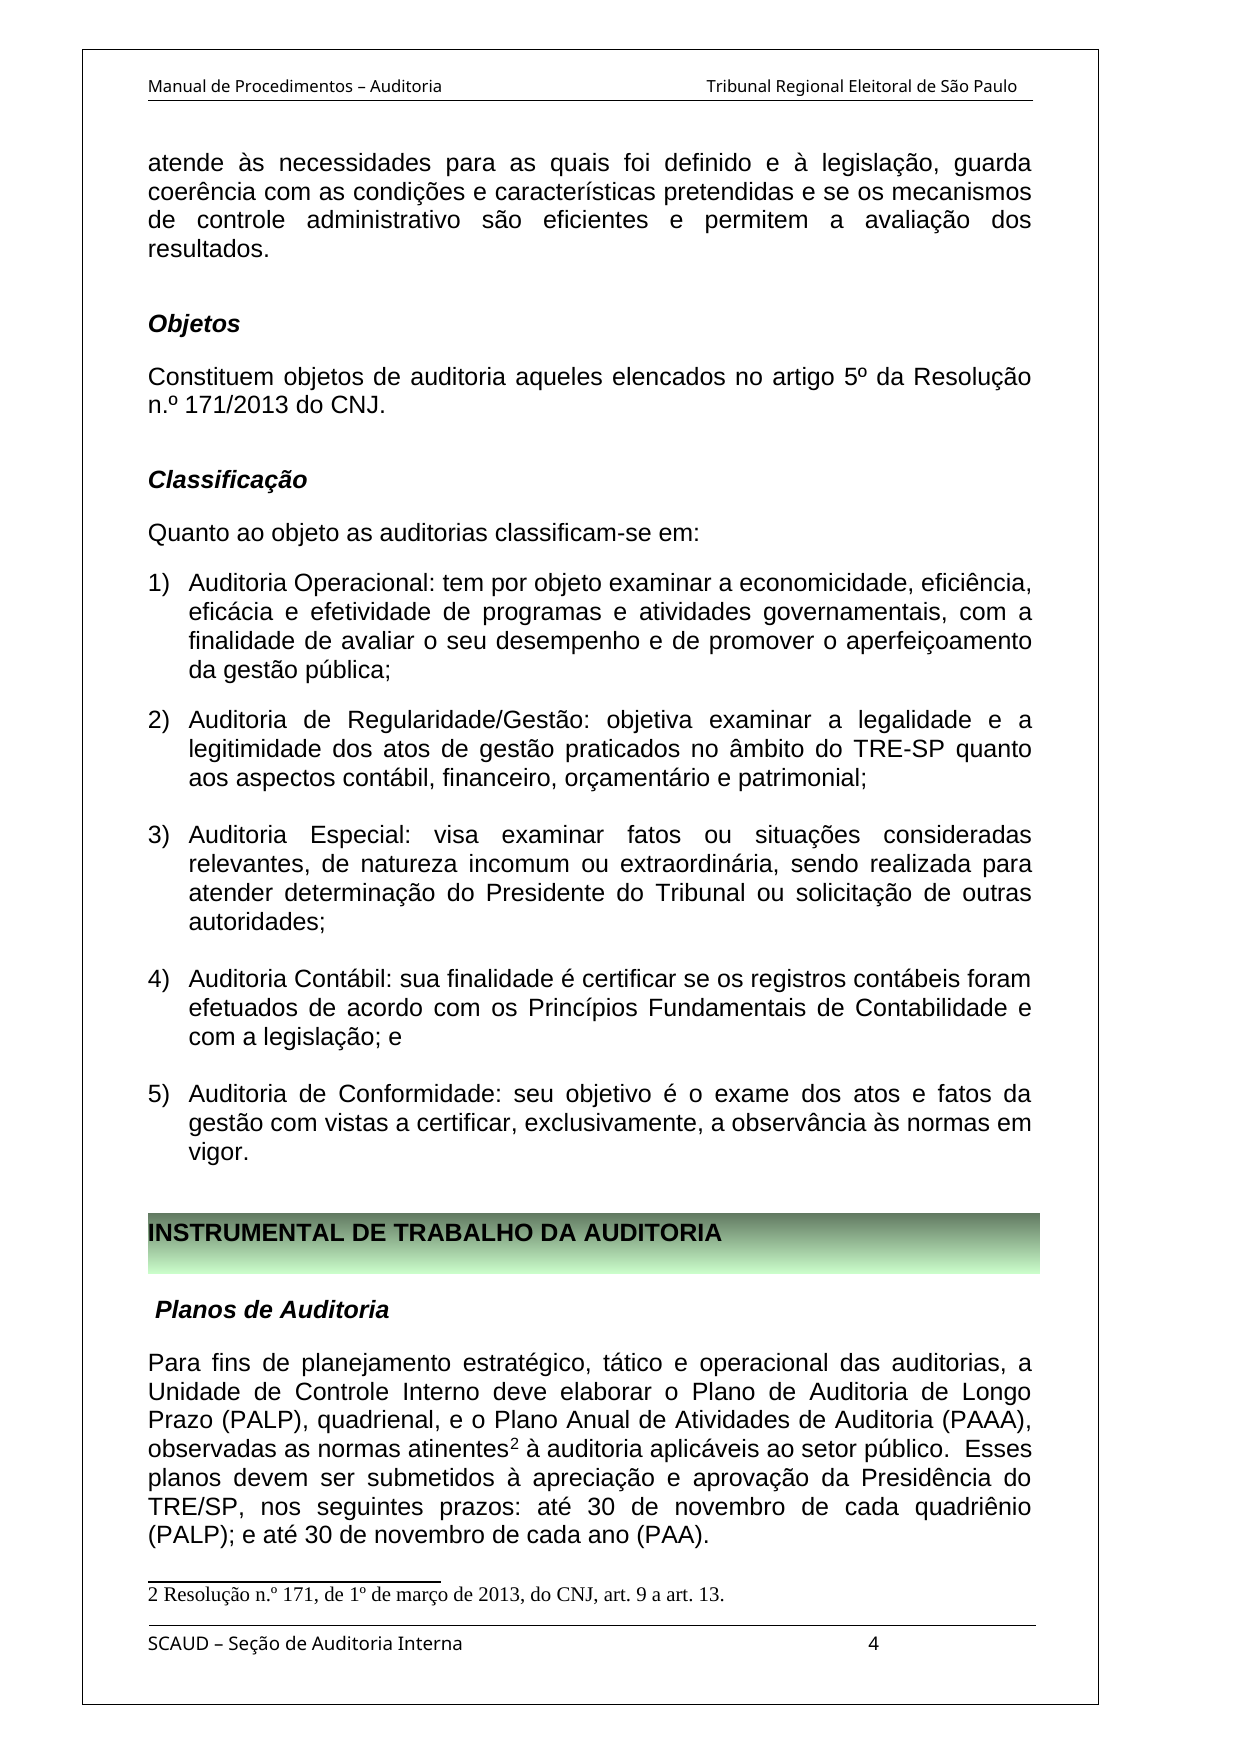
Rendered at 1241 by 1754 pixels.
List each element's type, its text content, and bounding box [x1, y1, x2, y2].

text Quanto ao objeto as auditorias classificam-se em: [148, 518, 1033, 546]
text Constituem objetos de auditoria aqueles elencados no artigo 5º da Resolução n.º 171/2013 do CNJ. [148, 361, 1033, 419]
subtitle Planos de Auditoria [148, 1295, 1033, 1324]
list Auditoria Operacional: tem por objeto examinar a economicidade, eficiência, eficácia e efetividade de programas e atividades governamentais, com a finalidade de avaliar o seu desempenho e de promover o aperfeiçoamento da gestão pública; [148, 568, 1033, 683]
text atende às necessidades para as quais foi definido e à legislação, guarda coerência com as condições e características pretendidas e se os mecanismos de controle administrativo são eficientes e permitem a avaliação dos resultados. [148, 148, 1033, 263]
list Auditoria Especial: visa examinar fatos ou situações consideradas relevantes, de natureza incomum ou extraordinária, sendo realizada para atender determinação do Presidente do Tribunal ou solicitação de outras autoridades; [148, 820, 1033, 935]
subtitle Objetos [148, 309, 1033, 337]
list Auditoria Contábil: sua finalidade é certificar se os registros contábeis foram efetuados de acordo com os Princípios Fundamentais de Contabilidade e com a legislação; e [148, 964, 1033, 1050]
list Auditoria de Regularidade/Gestão: objetiva examinar a legalidade e a legitimidade dos atos de gestão praticados no âmbito do TRE-SP quanto aos aspectos contábil, financeiro, orçamentário e patrimonial; [148, 705, 1033, 791]
text Para fins de planejamento estratégico, tático e operacional das auditorias, a Unidade de Controle Interno deve elaborar o Plano de Auditoria de Longo Prazo (PALP), quadrienal, e o Plano Anual de Atividades de Auditoria (PAAA), observadas as normas atinentes à auditoria aplicáveis ao setor público. Esses planos devem ser submetidos à apreciação e aprovação da Presidência do TRE/SP, nos seguintes prazos: até 30 de novembro de cada quadriênio (PALP); e até 30 de novembro de cada ano (PAA). [148, 1348, 1033, 1549]
text Resolução n.º 171, de 1º de março de 2013, do CNJ, art. 9 a art. 13. [148, 1582, 1033, 1606]
subtitle Classificação [148, 465, 1033, 494]
list Auditoria de Conformidade: seu objetivo é o exame dos atos e fatos da gestão com vistas a certificar, exclusivamente, a observância às normas em vigor. [148, 1079, 1033, 1165]
